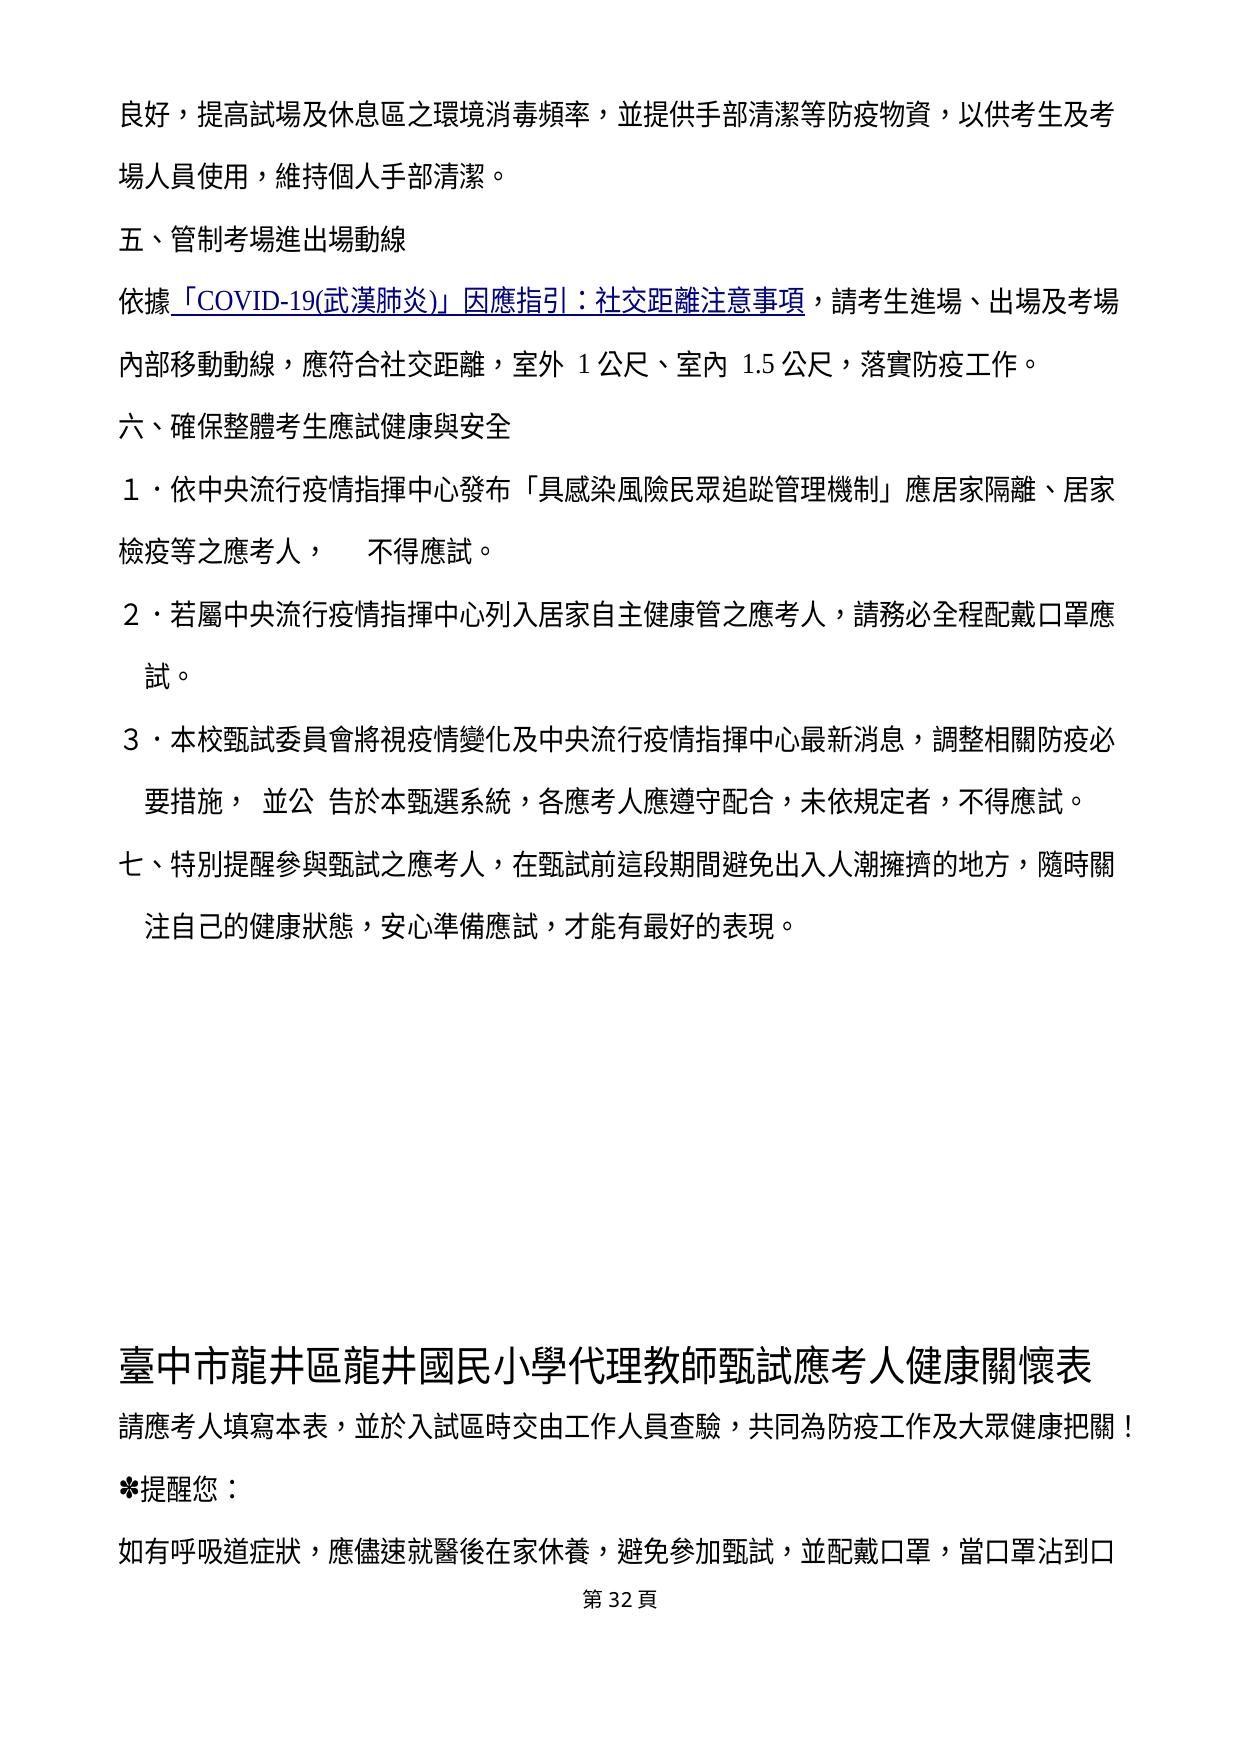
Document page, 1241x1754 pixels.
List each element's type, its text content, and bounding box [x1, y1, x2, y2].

text 臺中市龍井區龍井國民小學代理教師甄試應考人健康關懷表 [118, 1321, 1122, 1383]
text ３．本校甄試委員會將視疫情變化及中央流行疫情指揮中心最新消息，調整相關防疫必 [118, 696, 1122, 758]
text ✽提醒您： [118, 1446, 1122, 1508]
text 試。 [118, 633, 1122, 696]
text 檢疫等之應考人， 不得應試。 [118, 508, 1122, 571]
text 七、特別提醒參與甄試之應考人，在甄試前這段期間避免出入人潮擁擠的地方，隨時關 [118, 821, 1122, 883]
text 依據「COVID-19(武漢肺炎)」因應指引：社交距離注意事項，請考生進場、出場及考場 [118, 258, 1122, 321]
text 注自己的健康狀態，安心準備應試，才能有最好的表現。 [118, 883, 1122, 946]
text 如有呼吸道症狀，應儘速就醫後在家休養，避免參加甄試，並配戴口罩，當口罩沾到口 [118, 1508, 1122, 1571]
text 良好，提高試場及休息區之環境消毒頻率，並提供手部清潔等防疫物資，以供考生及考 [118, 71, 1122, 133]
text １．依中央流行疫情指揮中心發布「具感染風險民眾追踨管理機制」應居家隔離、居家 [118, 446, 1122, 508]
text 場人員使用，維持個人手部清潔。 [118, 133, 1122, 196]
text 六、確保整體考生應試健康與安全 [118, 383, 1122, 446]
text 要措施， 並公 告於本甄選系統，各應考人應遵守配合，未依規定者，不得應試。 [118, 758, 1122, 821]
text 內部移動動線，應符合社交距離，室外 1 公尺、室內 1.5 公尺，落實防疫工作。 [118, 321, 1122, 383]
text ２．若屬中央流行疫情指揮中心列入居家自主健康管之應考人，請務必全程配戴口罩應 [118, 571, 1122, 633]
text 五、管制考場進出場動線 [118, 196, 1122, 258]
text 請應考人填寫本表，並於入試區時交由工作人員查驗，共同為防疫工作及大眾健康把關！ [118, 1383, 1122, 1446]
